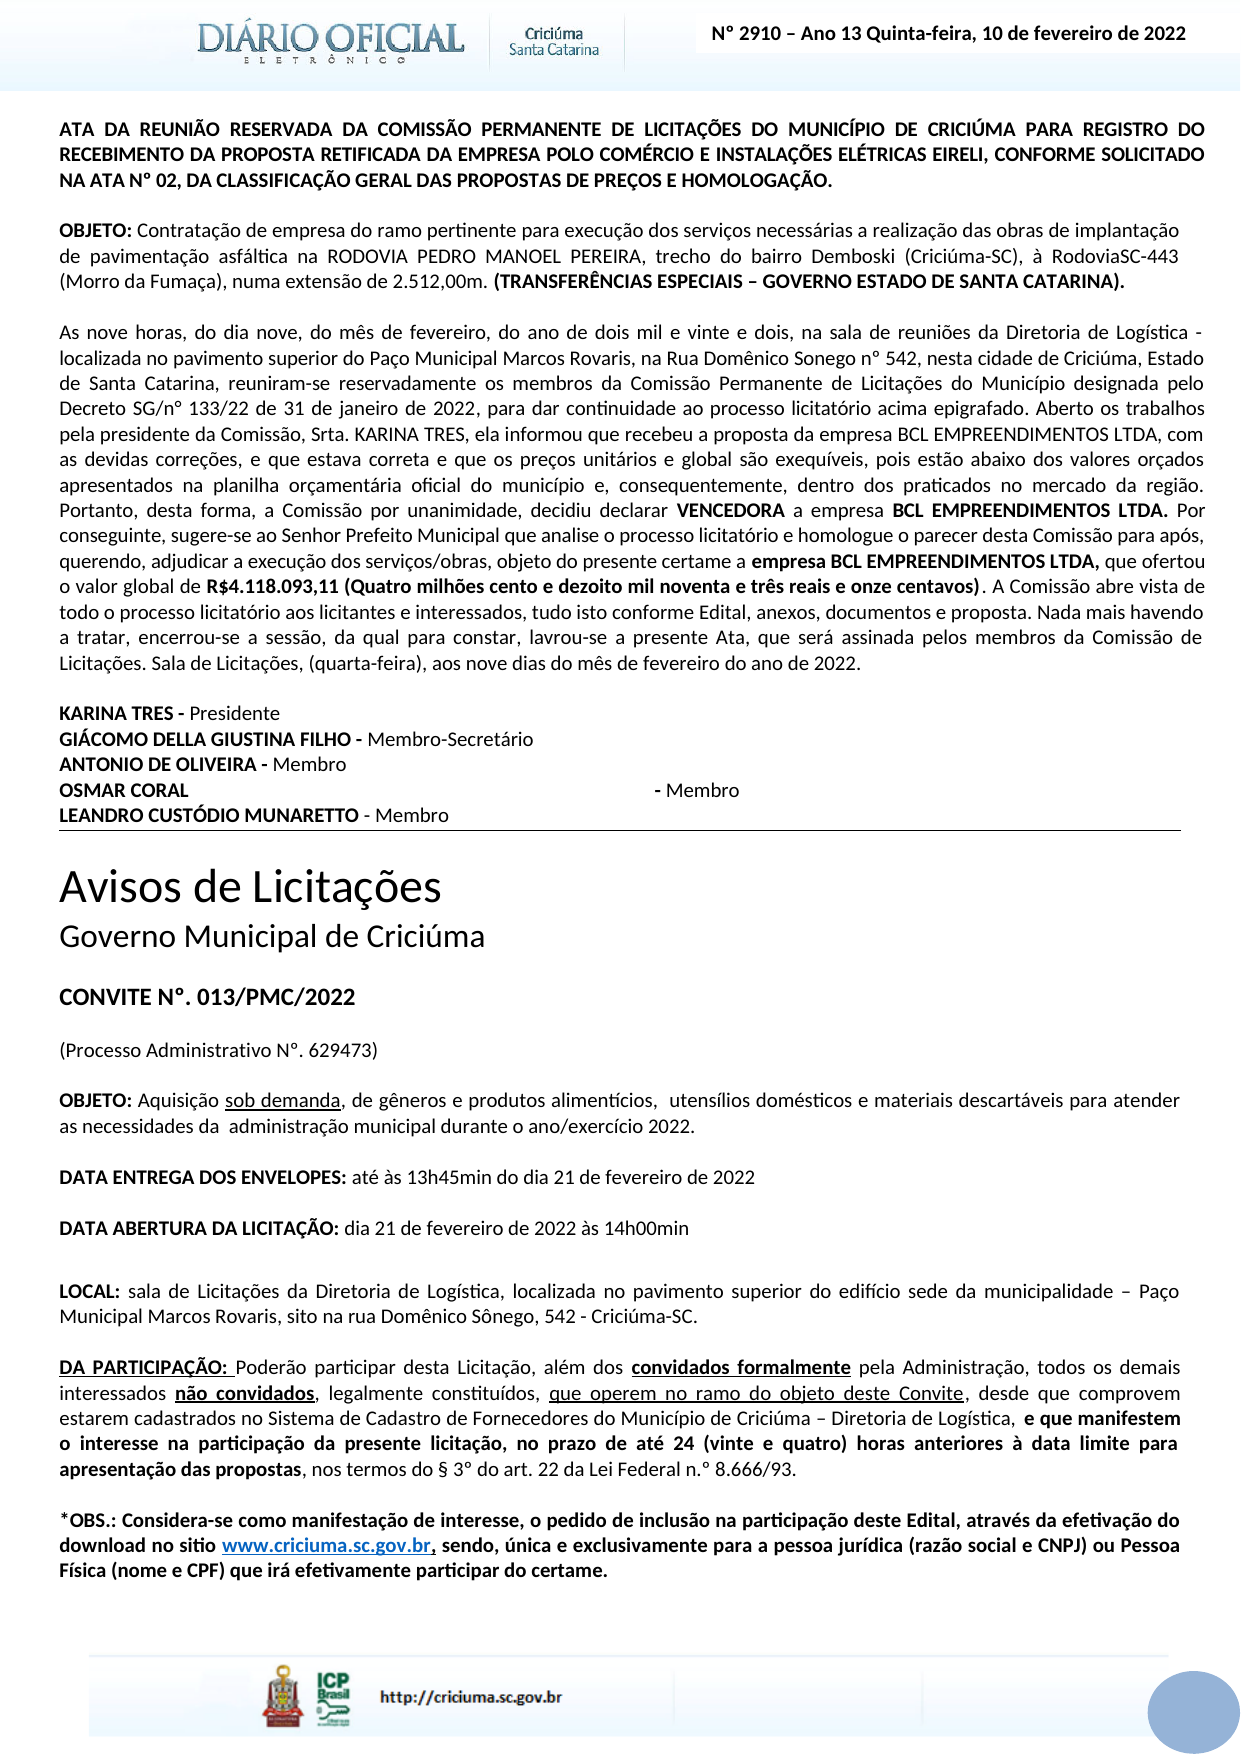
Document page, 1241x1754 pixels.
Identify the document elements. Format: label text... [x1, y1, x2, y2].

text CONVITE Nº. 013/PMC/2022 [59, 981, 1187, 1011]
text DA PARTICIPAÇÃO: Poderão participar desta Licitação, além dos convidados formalmente pela Administração, todos os demais interessados não convidados, legalmente constituídos, que operem no ramo do objeto deste Convite, desde que comprovem estarem cadastrados no Sistema de Cadastro de Fornecedores do Município de Criciúma – Diretoria de Logística, e que manifestem o interesse na participação da presente licitação, no prazo de até 24 (vinte e quatro) horas anteriores à data limite para apresentação das propostas, nos termos do § 3º do art. 22 da Lei Federal n.º 8.666/93. [59, 1354, 1181, 1481]
text *OBS.: Considera-se como manifestação de interesse, o pedido de inclusão na participação deste Edital, através da efetivação do download no sitio www.criciuma.sc.gov.br, sendo, única e exclusivamente para a pessoa jurídica (razão social e CNPJ) ou Pessoa Física (nome e CPF) que irá efetivamente participar do certame. [59, 1507, 1181, 1583]
text GIÁCOMO DELLA GIUSTINA FILHO - Membro-Secretário [59, 726, 1206, 751]
text ATA DA REUNIÃO RESERVADA DA COMISSÃO PERMANENTE DE LICITAÇÕES DO MUNICÍPIO DE CRICIÚMA PARA REGISTRO DO RECEBIMENTO DA PROPOSTA RETIFICADA DA EMPRESA POLO COMÉRCIO E INSTALAÇÕES ELÉTRICAS EIRELI, CONFORME SOLICITADO NA ATA Nº 02, DA CLASSIFICAÇÃO GERAL DAS PROPOSTAS DE PREÇOS E HOMOLOGAÇÃO. [59, 116, 1206, 192]
text DATA ENTREGA DOS ENVELOPES: até às 13h45min do dia 21 de fevereiro de 2022 [59, 1164, 1181, 1189]
text OSMAR CORAL - Membro [59, 777, 1206, 802]
text LEANDRO CUSTÓDIO MUNARETTO - Membro [59, 802, 1181, 830]
text As nove horas, do dia nove, do mês de fevereiro, do ano de dois mil e vinte e dois, na sala de reuniões da Diretoria de Logística - localizada no pavimento superior do Paço Municipal Marcos Rovaris, na Rua Domênico Sonego nº 542, nesta cidade de Criciúma, Estado de Santa Catarina, reuniram-se reservadamente os membros da Comissão Permanente de Licitações do Município designada pelo Decreto SG/n° 133/22 de 31 de janeiro de 2022, para dar continuidade ao processo licitatório acima epigrafado. Aberto os trabalhos pela presidente da Comissão, Srta. KARINA TRES, ela informou que recebeu a proposta da empresa BCL EMPREENDIMENTOS LTDA, com as devidas correções, e que estava correta e que os preços unitários e global são exequíveis, pois estão abaixo dos valores orçados apresentados na planilha orçamentária oficial do município e, consequentemente, dentro dos praticados no mercado da região. Portanto, desta forma, a Comissão por unanimidade, decidiu declarar VENCEDORA a empresa BCL EMPREENDIMENTOS LTDA. Por conseguinte, sugere-se ao Senhor Prefeito Municipal que analise o processo licitatório e homologue o parecer desta Comissão para após, querendo, adjudicar a execução dos serviços/obras, objeto do presente certame a empresa BCL EMPREENDIMENTOS LTDA, que ofertou o valor global de R$4.118.093,11 (Quatro milhões cento e dezoito mil noventa e três reais e onze centavos). A Comissão abre vista de todo o processo licitatório aos licitantes e interessados, tudo isto conforme Edital, anexos, documentos e proposta. Nada mais havendo a tratar, encerrou-se a sessão, da qual para constar, lavrou-se a presente Ata, que será assinada pelos membros da Comissão de Licitações. Sala de Licitações, (quarta-feira), aos nove dias do mês de fevereiro do ano de 2022. [59, 319, 1206, 675]
text OBJETO: Aquisição sob demanda, de gêneros e produtos alimentícios, utensílios domésticos e materiais descartáveis para atender as necessidades da administração municipal durante o ano/exercício 2022. [59, 1088, 1181, 1138]
text LOCAL: sala de Licitações da Diretoria de Logística, localizada no pavimento superior do edifício sede da municipalidade – Paço Municipal Marcos Rovaris, sito na rua Domênico Sônego, 542 - Criciúma-SC. [59, 1278, 1181, 1329]
text OBJETO: Contratação de empresa do ramo pertinente para execução dos serviços necessárias a realização das obras de implantação de pavimentação asfáltica na RODOVIA PEDRO MANOEL PEREIRA, trecho do bairro Demboski (Criciúma-SC), à RodoviaSC-443 (Morro da Fumaça), numa extensão de 2.512,00m. (TRANSFERÊNCIAS ESPECIAIS – GOVERNO ESTADO DE SANTA CATARINA). [59, 218, 1181, 294]
text KARINA TRES - Presidente [59, 701, 1206, 726]
text Avisos de Licitações [59, 856, 1181, 915]
text Governo Municipal de Criciúma [59, 915, 1187, 956]
text ANTONIO DE OLIVEIRA - Membro [59, 751, 1206, 777]
text (Processo Administrativo Nº. 629473) [59, 1037, 1181, 1062]
text DATA ABERTURA DA LICITAÇÃO: dia 21 de fevereiro de 2022 às 14h00min [59, 1215, 1181, 1240]
